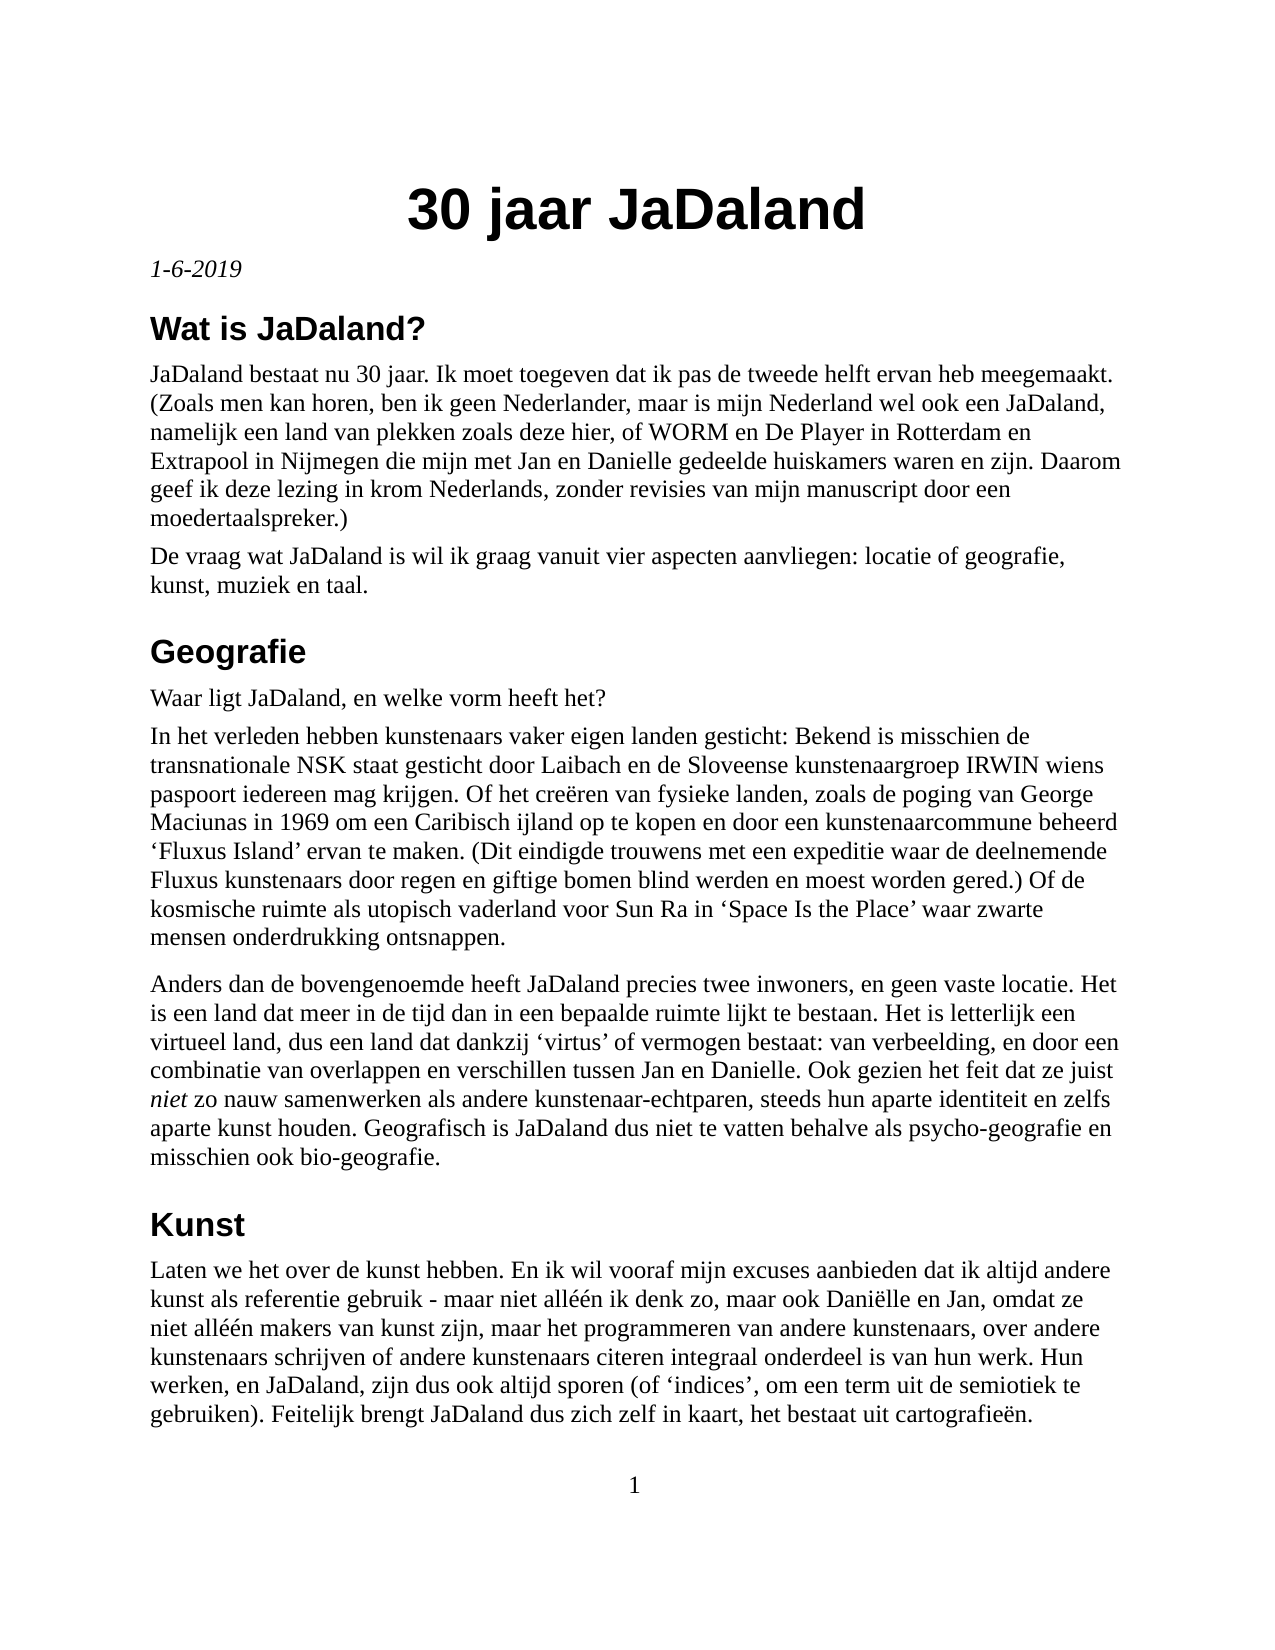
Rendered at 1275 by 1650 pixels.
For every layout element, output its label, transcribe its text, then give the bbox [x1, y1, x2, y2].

text Laten we het over de kunst hebben. En ik wil vooraf mijn excuses aanbieden dat ik altijd andere kunst als referentie gebruik - maar niet alléén ik denk zo, maar ook Daniëlle en Jan, omdat ze niet alléén makers van kunst zijn, maar het programmeren van andere kunstenaars, over andere kunstenaars schrijven of andere kunstenaars citeren integraal onderdeel is van hun werk. Hun werken, en JaDaland, zijn dus ook altijd sporen (of ‘indices’, om een term uit de semiotiek te gebruiken). Feitelijk brengt JaDaland dus zich zelf in kaart, het bestaat uit cartografieën. [150, 1256, 1125, 1428]
text De vraag wat JaDaland is wil ik graag vanuit vier aspecten aanvliegen: locatie of geografie, kunst, muziek en taal. [150, 541, 1125, 598]
text In het verleden hebben kunstenaars vaker eigen landen gesticht: Bekend is misschien de transnationale NSK staat gesticht door Laibach en de Sloveense kunstenaargroep IRWIN wiens paspoort iedereen mag krijgen. Of het creëren van fysieke landen, zoals de poging van George Maciunas in 1969 om een Caribisch ijland op te kopen en door een kunstenaarcommune beheerd ‘Fluxus Island’ ervan te maken. (Dit eindigde trouwens met een expeditie waar de deelnemende Fluxus kunstenaars door regen en giftige bomen blind werden en moest worden gered.) Of de kosmische ruimte als utopisch vaderland voor Sun Ra in ‘Space Is the Place’ waar zwarte mensen onderdrukking ontsnappen. [150, 721, 1125, 951]
text Waar ligt JaDaland, en welke vorm heeft het? [150, 683, 1125, 712]
subtitle Geografie [150, 632, 1125, 671]
subtitle Kunst [150, 1204, 1125, 1243]
text Anders dan de bovengenoemde heeft JaDaland precies twee inwoners, en geen vaste locatie. Het is een land dat meer in de tijd dan in een bepaalde ruimte lijkt te bestaan. Het is letterlijk een virtueel land, dus een land dat dankzij ‘virtus’ of vermogen bestaat: van verbeelding, en door een combinatie van overlappen en verschillen tussen Jan en Danielle. Ook gezien het feit dat ze juist niet zo nauw samenwerken als andere kunstenaar-echtparen, steeds hun aparte identiteit en zelfs aparte kunst houden. Geografisch is JaDaland dus niet te vatten behalve als psycho-geografie en misschien ook bio-geografie. [150, 969, 1125, 1170]
text 1-6-2019 [150, 254, 1125, 283]
text JaDaland bestaat nu 30 jaar. Ik moet toegeven dat ik pas de tweede helft ervan heb meegemaakt. (Zoals men kan horen, ben ik geen Nederlander, maar is mijn Nederland wel ook een JaDaland, namelijk een land van plekken zoals deze hier, of WORM en De Player in Rotterdam en Extrapool in Nijmegen die mijn met Jan en Danielle gedeelde huiskamers waren en zijn. Daarom geef ik deze lezing in krom Nederlands, zonder revisies van mijn manuscript door een moedertaalspreker.) [150, 359, 1125, 532]
title 30 jaar JaDaland [150, 175, 1125, 242]
subtitle Wat is JaDaland? [150, 308, 1125, 347]
